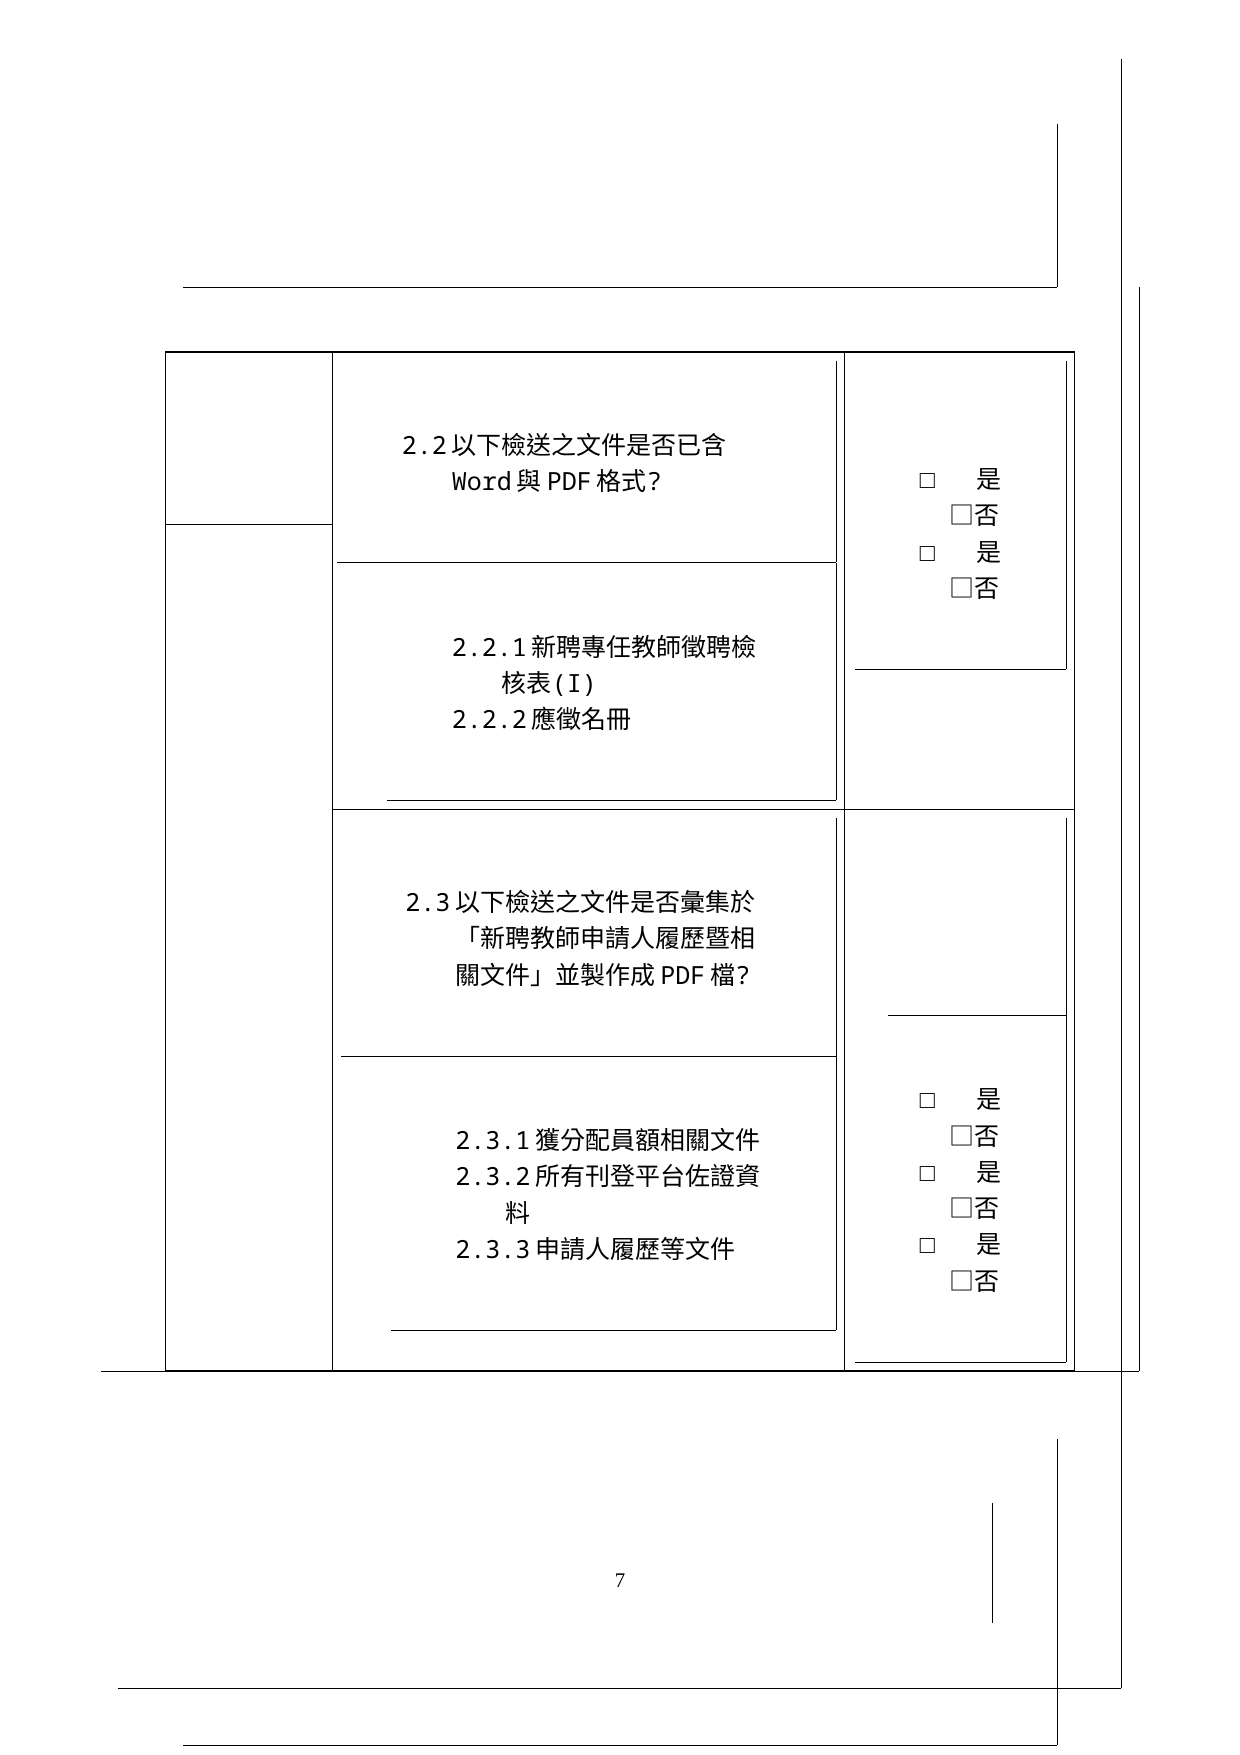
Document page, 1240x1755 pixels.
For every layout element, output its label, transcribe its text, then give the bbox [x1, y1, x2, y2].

table_cell □是 □否 □是 □否 □是 □否 [845, 810, 1074, 1370]
table_header [166, 353, 332, 524]
table_header 2.2以下檢送之文件是否已含Word與PDF格式? 2.2.1新聘專任教師徵聘檢核表(I) 2.2.2應徵名冊 [333, 353, 844, 809]
table_header [166, 525, 332, 1370]
table_header □是 □否 □是 □否 [845, 353, 1074, 809]
table_cell 2.3以下檢送之文件是否彙集於「新聘教師申請人履歷暨相關文件」並製作成PDF檔? 2.3.1獲分配員額相關文件 2.3.2所有刊登平台佐證資料 2.3.3申請人履歷等文件 [333, 810, 844, 1370]
